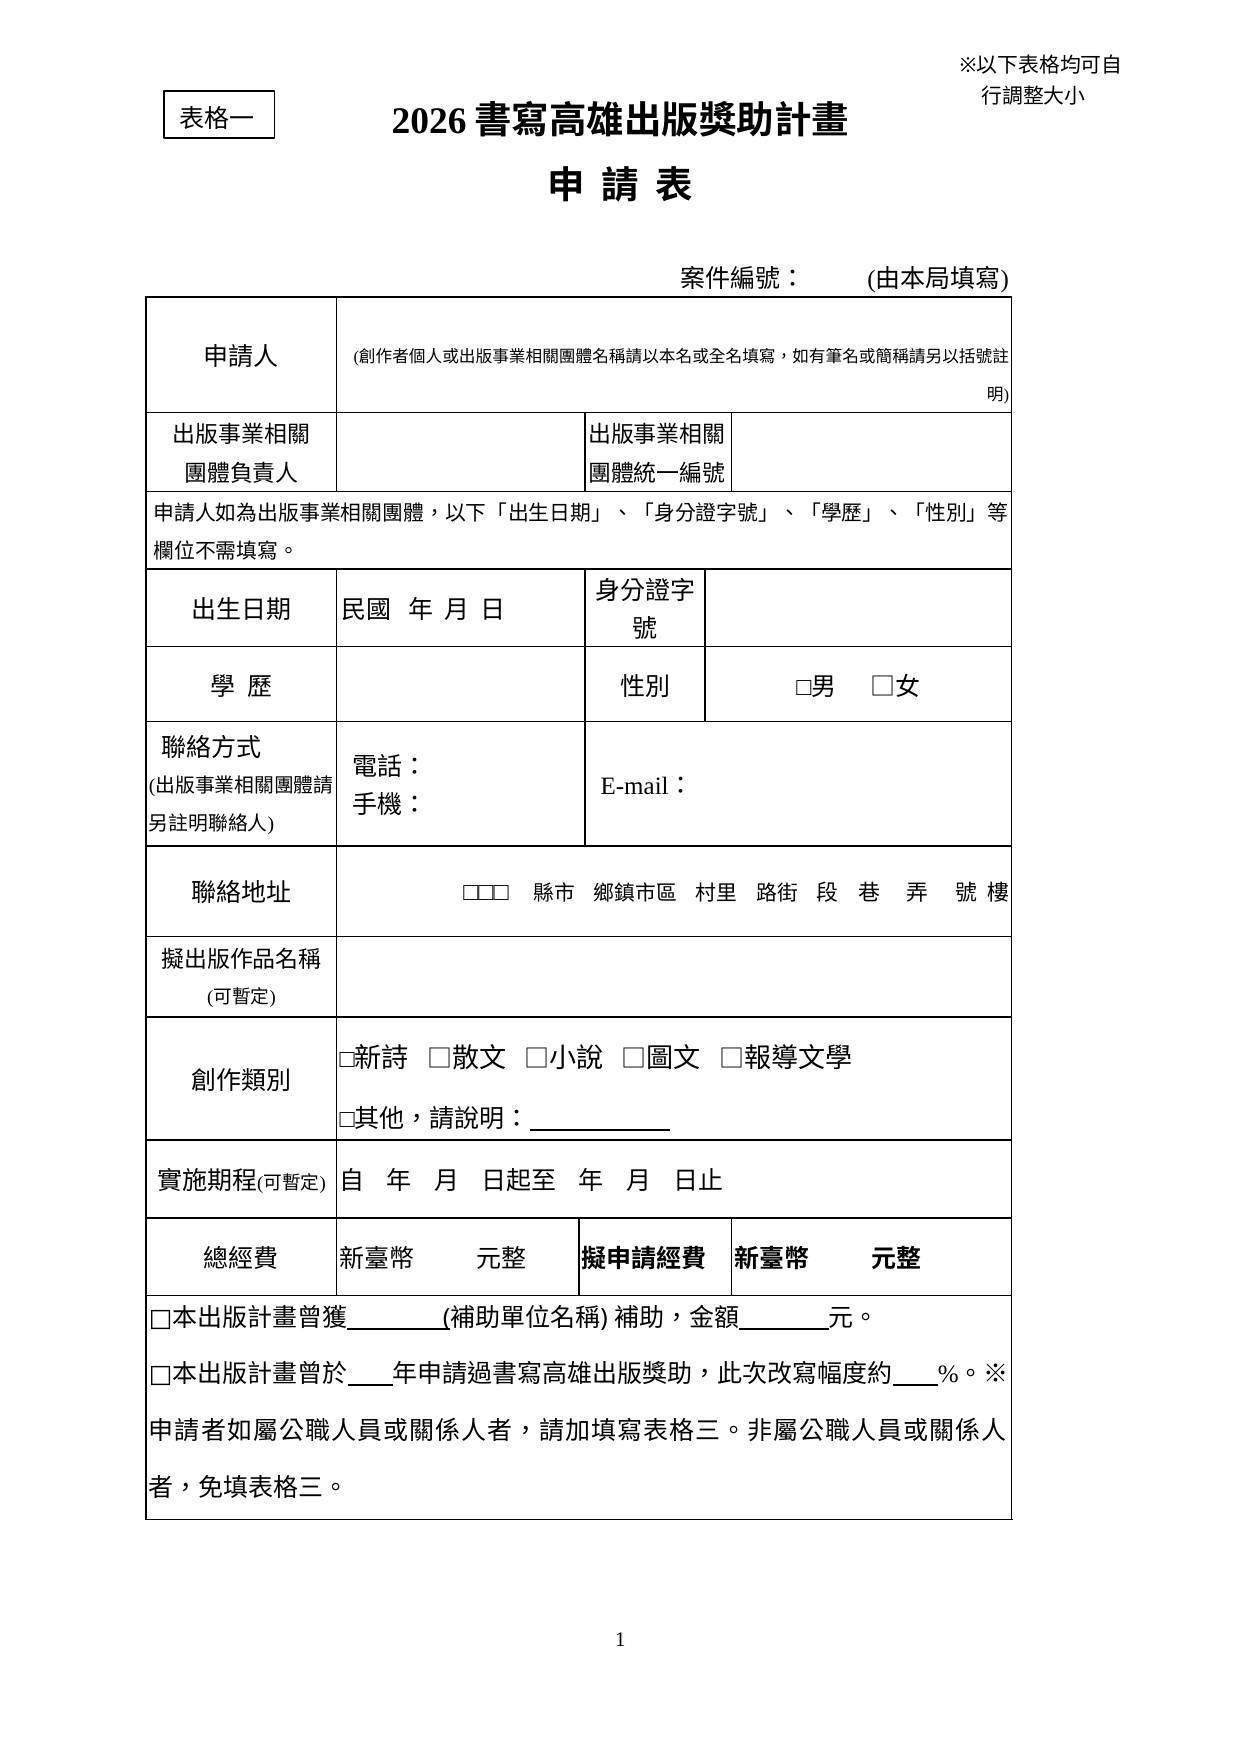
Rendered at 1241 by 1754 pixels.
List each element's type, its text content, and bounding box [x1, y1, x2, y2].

table_cell 新臺幣 元整 [337, 1219, 578, 1295]
table_cell 創作類別 [147, 1018, 336, 1139]
text 申 請 表 [187, 144, 1053, 220]
table_cell □男 □女 [706, 647, 1011, 721]
table_cell □新詩 □散文 □小說 □圖文 □報導文學 □其他，請說明： [337, 1018, 1011, 1139]
table_header 案件編號： (由本局填寫) [585, 220, 1012, 296]
text 2026書寫高雄出版獎助計畫 [187, 90, 1053, 144]
table_cell 出生日期 [147, 570, 336, 646]
table_cell [337, 937, 1011, 1016]
text 表格一 [179, 98, 260, 131]
table_cell 新臺幣 元整 [732, 1219, 1011, 1295]
table_cell 聯絡方式 (出版事業相關團體請另註明聯絡人) [147, 722, 336, 845]
table_cell 民國 年 月 日 [337, 570, 584, 646]
table_cell 實施期程(可暫定) [147, 1141, 336, 1217]
table_cell 擬出版作品名稱 (可暫定) [147, 937, 336, 1016]
table_cell (創作者個人或出版事業相關團體名稱請以本名或全名填寫，如有筆名或簡稱請另以括號註明) [337, 298, 1011, 412]
table_cell 電話： 手機： [337, 722, 584, 845]
table_cell 聯絡地址 [147, 847, 336, 936]
table_cell [706, 570, 1011, 646]
table_cell □□□ 縣市 鄉鎮市區 村里 路街 段 巷 弄 號 樓 [337, 847, 1011, 936]
text ※以下表格均可自行調整大小 [959, 47, 1123, 110]
table_cell 申請人如為出版事業相關團體，以下「出生日期」、「身分證字號」、「學歷」、「性別」等欄位不需填寫。 [147, 492, 1011, 568]
table_cell 身分證字號 [586, 570, 704, 646]
table_cell 自 年 月 日起至 年 月 日止 [337, 1141, 1011, 1217]
table_cell 總經費 [147, 1219, 336, 1295]
table_cell 學 歷 [147, 647, 336, 721]
table_cell 性別 [586, 647, 704, 721]
table_cell [732, 413, 1011, 491]
table_cell 出版事業相關 團體負責人 [147, 413, 336, 491]
table_cell [337, 647, 584, 721]
table_header [146, 220, 585, 296]
table_cell 出版事業相關團體統一編號 [586, 413, 731, 491]
table_cell E-mail： [586, 722, 1011, 845]
table_cell 擬申請經費 [580, 1219, 731, 1295]
table_cell 申請人 [147, 298, 336, 412]
table_cell □本出版計畫曾獲 (補助單位名稱) 補助，金額 元。 □本出版計畫曾於 年申請過書寫高雄出版獎助，此次改寫幅度約 %。※申請者如屬公職人員或關係人者，請加填寫表格三。非屬公職人員或關係人者，免填表格三。 [147, 1296, 1011, 1519]
table_cell [337, 413, 584, 491]
